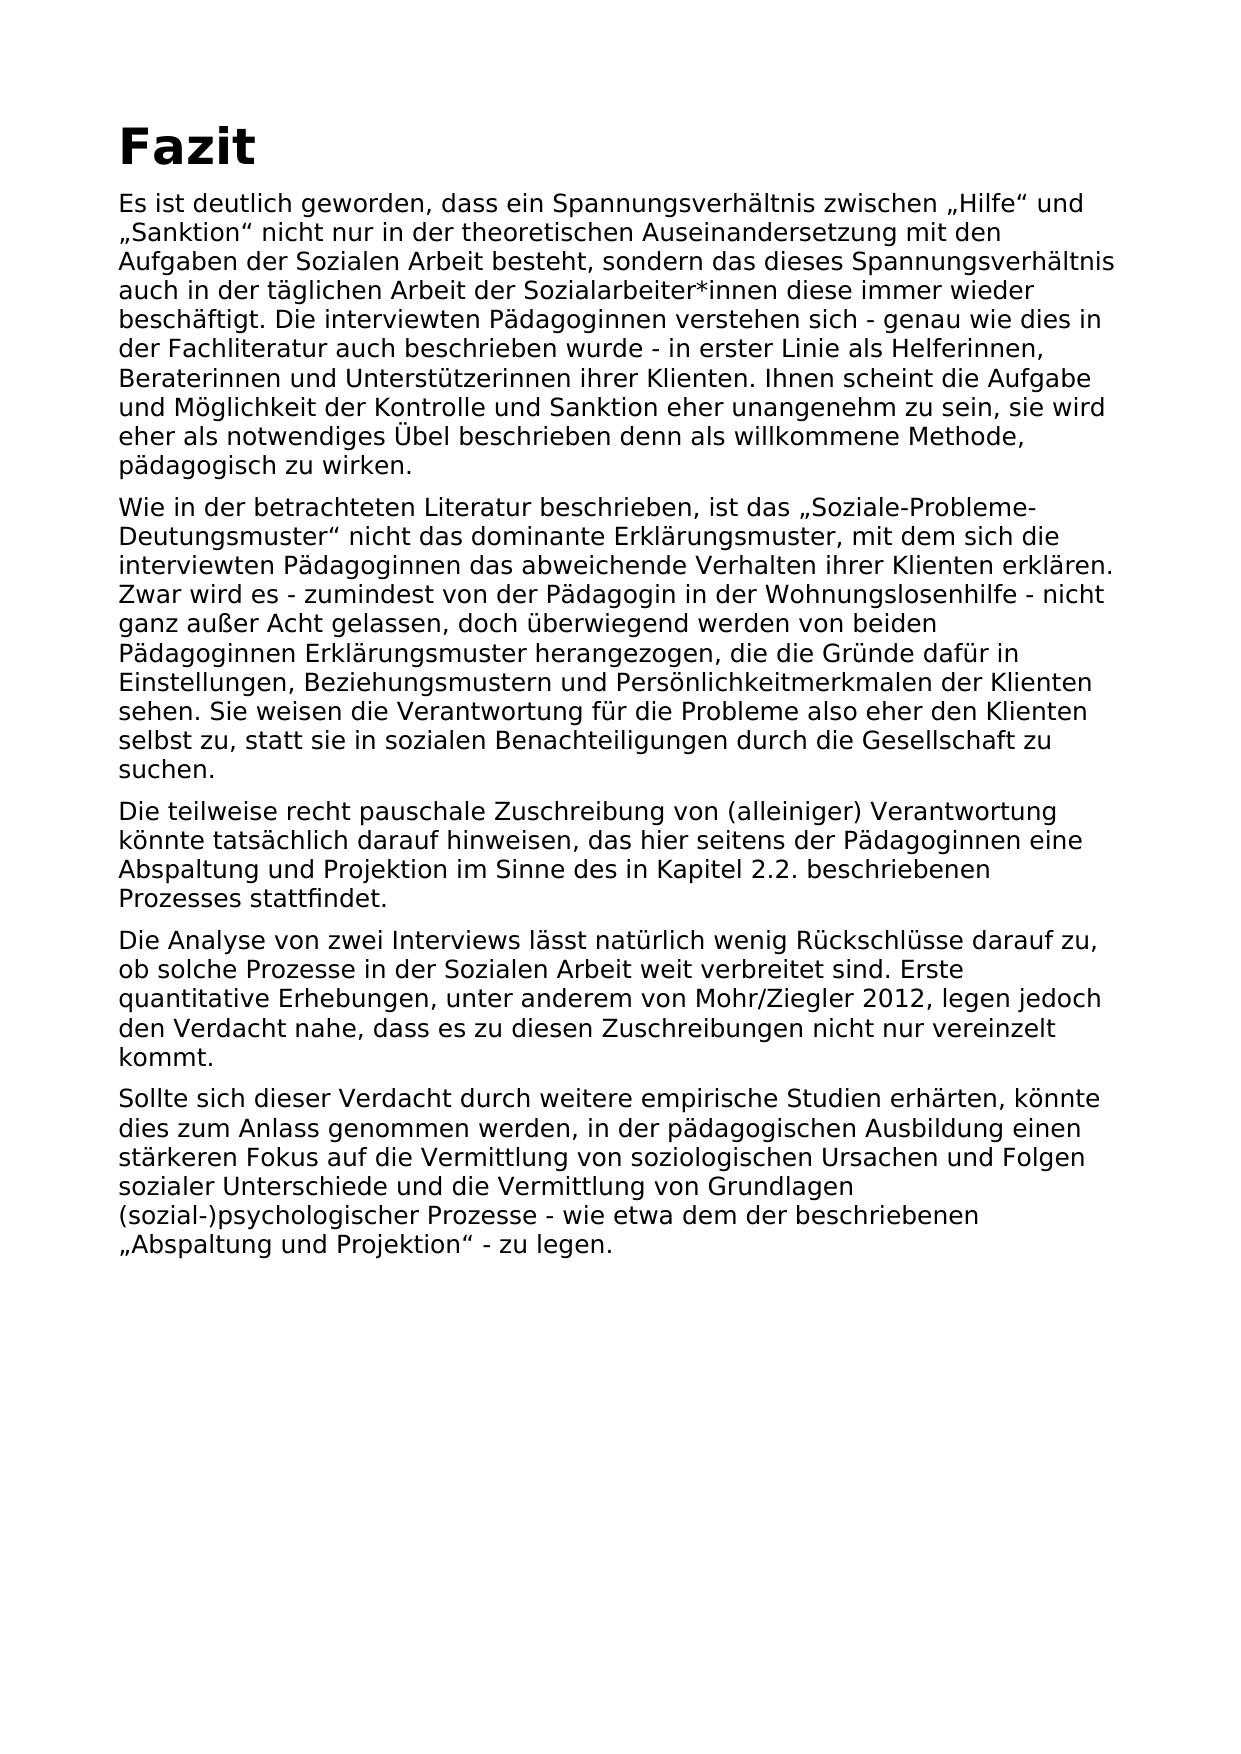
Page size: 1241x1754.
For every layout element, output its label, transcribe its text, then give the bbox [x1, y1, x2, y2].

text Sollte sich dieser Verdacht durch weitere empirische Studien erhärten, könnte dies zum Anlass genommen werden, in der pädagogischen Ausbildung einen stärkeren Fokus auf die Vermittlung von soziologischen Ursachen und Folgen sozialer Unterschiede und die Vermittlung von Grundlagen (sozial-)psychologischer Prozesse - wie etwa dem der beschriebenen „Abspaltung und Projektion“ - zu legen. [118, 1085, 1122, 1260]
text Die Analyse von zwei Interviews lässt natürlich wenig Rückschlüsse darauf zu, ob solche Prozesse in der Sozialen Arbeit weit verbreitet sind. Erste quantitative Erhebungen, unter anderem von Mohr/Ziegler 2012, legen jedoch den Verdacht nahe, dass es zu diesen Zuschreibungen nicht nur vereinzelt kommt. [118, 926, 1122, 1072]
text Die teilweise recht pauschale Zuschreibung von (alleiniger) Verantwortung könnte tatsächlich darauf hinweisen, das hier seitens der Pädagoginnen eine Abspaltung und Projektion im Sinne des in Kapitel 2.2. beschriebenen Prozesses stattfindet. [118, 797, 1122, 914]
subtitle Fazit [118, 118, 1122, 176]
text Es ist deutlich geworden, dass ein Spannungsverhältnis zwischen „Hilfe“ und „Sanktion“ nicht nur in der theoretischen Auseinandersetzung mit den Aufgaben der Sozialen Arbeit besteht, sondern das dieses Spannungsverhältnis auch in der täglichen Arbeit der Sozialarbeiter*innen diese immer wieder beschäftigt. Die interviewten Pädagoginnen verstehen sich - genau wie dies in der Fachliteratur auch beschrieben wurde - in erster Linie als Helferinnen, Beraterinnen und Unterstützerinnen ihrer Klienten. Ihnen scheint die Aufgabe und Möglichkeit der Kontrolle und Sanktion eher unangenehm zu sein, sie wird eher als notwendiges Übel beschrieben denn als willkommene Methode, pädagogisch zu wirken. [118, 189, 1122, 481]
text Wie in der betrachteten Literatur beschrieben, ist das „Soziale-Probleme-Deutungsmuster“ nicht das dominante Erklärungsmuster, mit dem sich die interviewten Pädagoginnen das abweichende Verhalten ihrer Klienten erklären. Zwar wird es - zumindest von der Pädagogin in der Wohnungslosenhilfe - nicht ganz außer Acht gelassen, doch überwiegend werden von beiden Pädagoginnen Erklärungsmuster herangezogen, die die Gründe dafür in Einstellungen, Beziehungsmustern und Persönlichkeitmerkmalen der Klienten sehen. Sie weisen die Verantwortung für die Probleme also eher den Klienten selbst zu, statt sie in sozialen Benachteiligungen durch die Gesellschaft zu suchen. [118, 493, 1122, 785]
